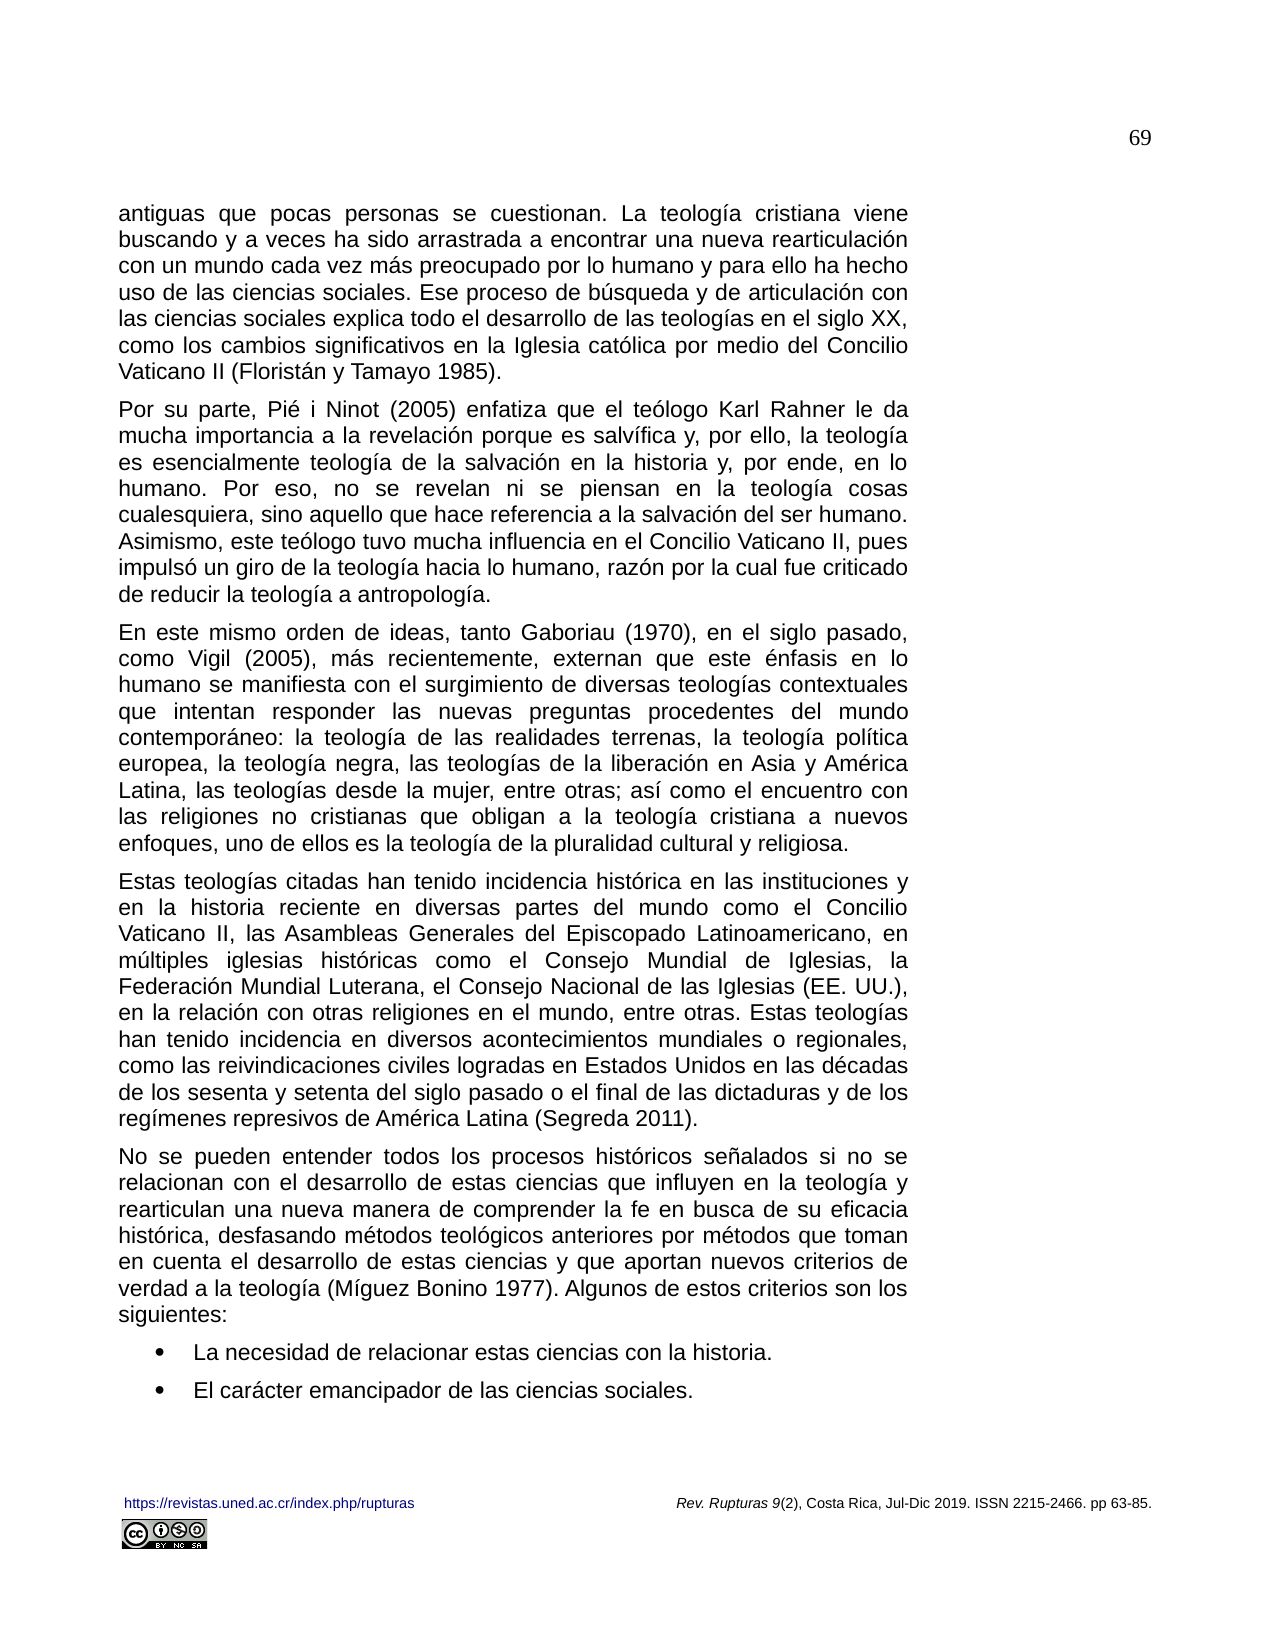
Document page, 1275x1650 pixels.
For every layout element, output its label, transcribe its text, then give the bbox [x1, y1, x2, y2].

picture [121, 1519, 208, 1549]
list El carácter emancipador de las ciencias sociales. [156, 1377, 909, 1404]
text En este mismo orden de ideas, tanto Gaboriau (1970), en el siglo pasado, como Vigil (2005), más recientemente, externan que este énfasis en lo humano se manifiesta con el surgimiento de diversas teologías contextuales que intentan responder las nuevas preguntas procedentes del mundo contemporáneo: la teología de las realidades terrenas, la teología política europea, la teología negra, las teologías de la liberación en Asia y América Latina, las teologías desde la mujer, entre otras; así como el encuentro con las religiones no cristianas que obligan a la teología cristiana a nuevos enfoques, uno de ellos es la teología de la pluralidad cultural y religiosa. [118, 619, 909, 856]
list La necesidad de relacionar estas ciencias con la historia. [156, 1339, 909, 1366]
text Por su parte, Pié i Ninot (2005) enfatiza que el teólogo Karl Rahner le da mucha importancia a la revelación porque es salvífica y, por ello, la teología es esencialmente teología de la salvación en la historia y, por ende, en lo humano. Por eso, no se revelan ni se piensan en la teología cosas cualesquiera, sino aquello que hace referencia a la salvación del ser humano. Asimismo, este teólogo tuvo mucha influencia en el Concilio Vaticano II, pues impulsó un giro de la teología hacia lo humano, razón por la cual fue criticado de reducir la teología a antropología. [118, 396, 909, 607]
text No se pueden entender todos los procesos históricos señalados si no se relacionan con el desarrollo de estas ciencias que influyen en la teología y rearticulan una nueva manera de comprender la fe en busca de su eficacia histórica, desfasando métodos teológicos anteriores por métodos que toman en cuenta el desarrollo de estas ciencias y que aportan nuevos criterios de verdad a la teología (Míguez Bonino 1977). Algunos de estos criterios son los siguientes: [118, 1143, 909, 1327]
text antiguas que pocas personas se cuestionan. La teología cristiana viene buscando y a veces ha sido arrastrada a encontrar una nueva rearticulación con un mundo cada vez más preocupado por lo humano y para ello ha hecho uso de las ciencias sociales. Ese proceso de búsqueda y de articulación con las ciencias sociales explica todo el desarrollo de las teologías en el siglo XX, como los cambios significativos en la Iglesia católica por medio del Concilio Vaticano II (Floristán y Tamayo 1985). [118, 200, 909, 384]
text Estas teologías citadas han tenido incidencia histórica en las instituciones y en la historia reciente en diversas partes del mundo como el Concilio Vaticano II, las Asambleas Generales del Episcopado Latinoamericano, en múltiples iglesias históricas como el Consejo Mundial de Iglesias, la Federación Mundial Luterana, el Consejo Nacional de las Iglesias (EE. UU.), en la relación con otras religiones en el mundo, entre otras. Estas teologías han tenido incidencia en diversos acontecimientos mundiales o regionales, como las reivindicaciones civiles logradas en Estados Unidos en las décadas de los sesenta y setenta del siglo pasado o el final de las dictaduras y de los regímenes represivos de América Latina (Segreda 2011). [118, 868, 909, 1131]
